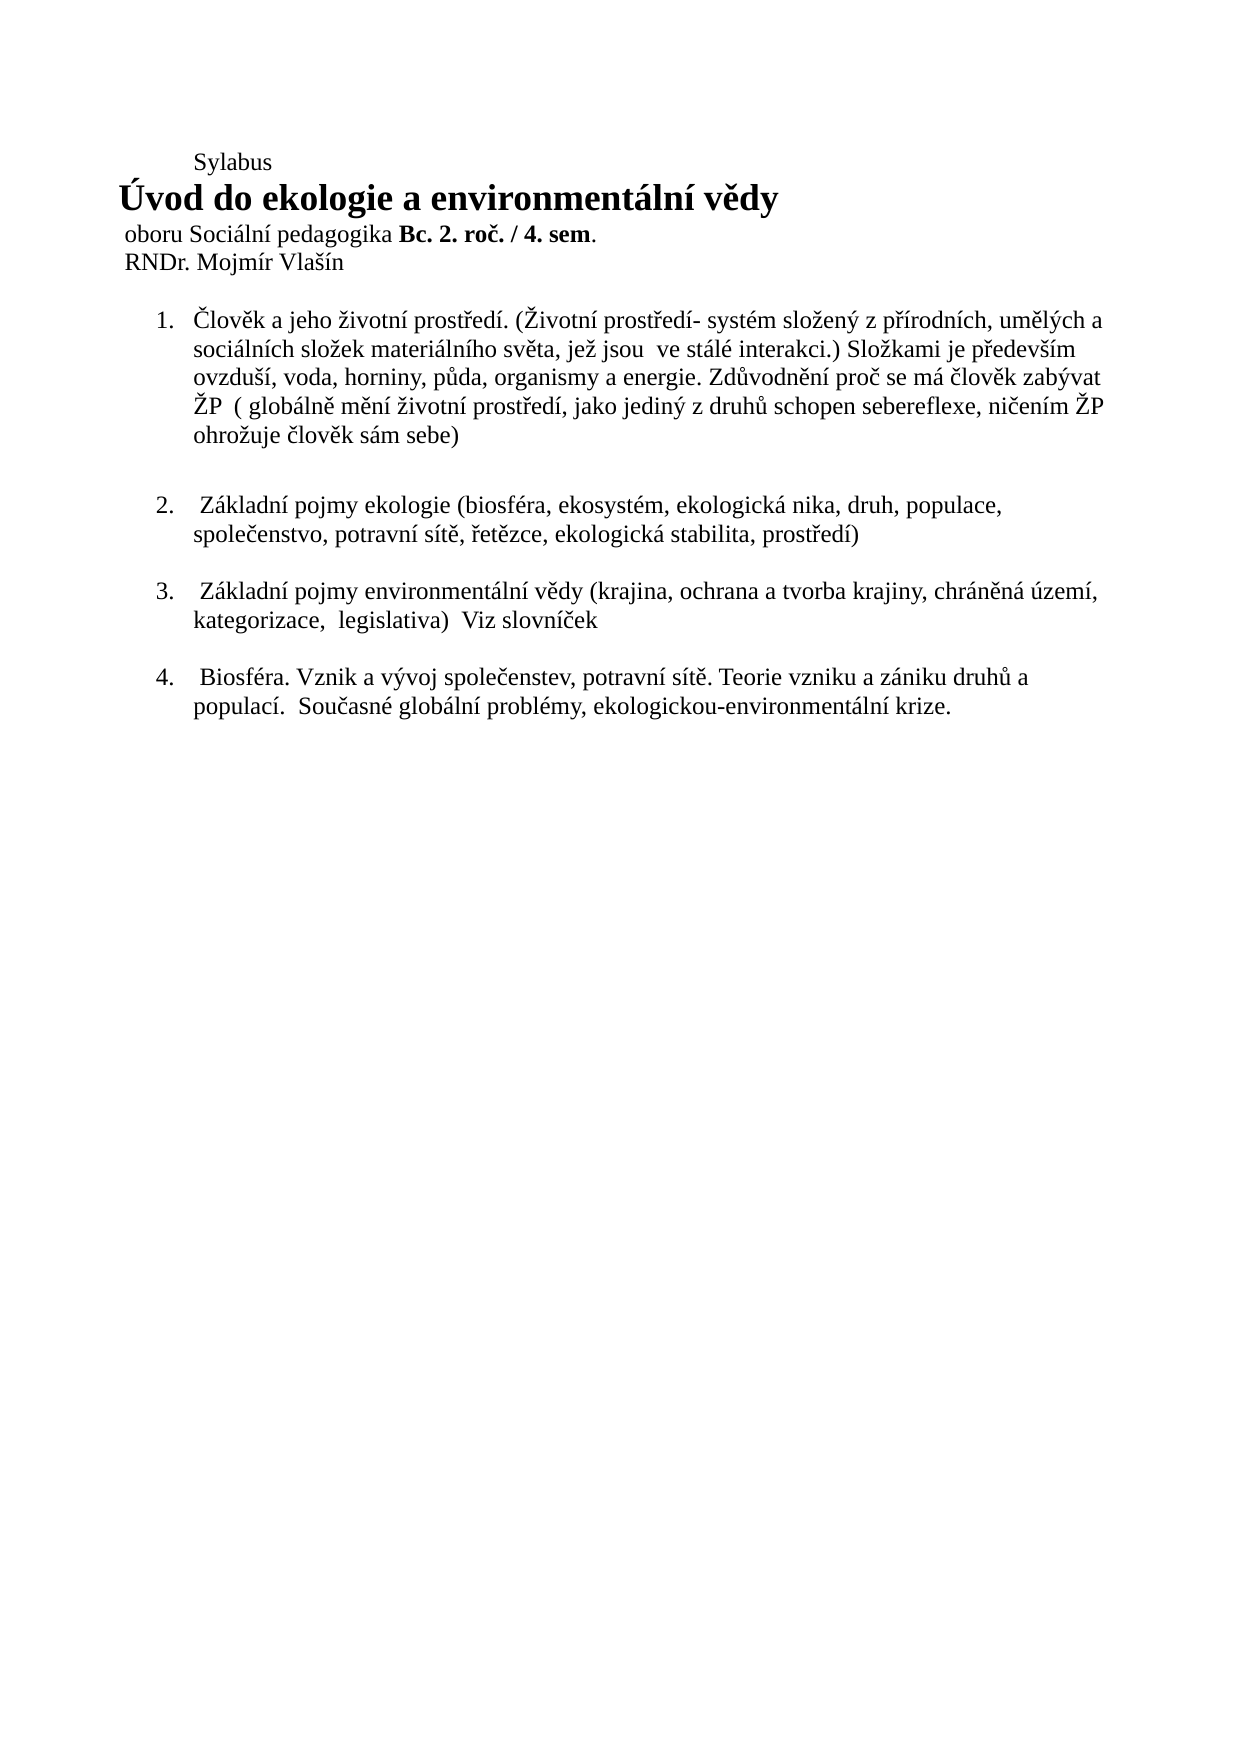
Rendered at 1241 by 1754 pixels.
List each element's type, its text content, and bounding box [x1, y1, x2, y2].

text Úvod do ekologie a environmentální vědy [118, 176, 1122, 219]
list Sylabus [156, 147, 1122, 176]
list Biosféra. Vznik a vývoj společenstev, potravní sítě. Teorie vzniku a zániku druhů a populací. Současné globální problémy, ekologickou-environmentální krize. [156, 662, 1122, 720]
text RNDr. Mojmír Vlašín [118, 247, 1122, 276]
list Základní pojmy ekologie (biosféra, ekosystém, ekologická nika, druh, populace, společenstvo, potravní sítě, řetězce, ekologická stabilita, prostředí) [156, 490, 1122, 547]
text oboru Sociální pedagogika Bc. 2. roč. / 4. sem. [118, 219, 1122, 247]
list Člověk a jeho životní prostředí. (Životní prostředí- systém složený z přírodních, umělých a sociálních složek materiálního světa, jež jsou ve stálé interakci.) Složkami je především ovzduší, voda, horniny, půda, organismy a energie. Zdůvodnění proč se má člověk zabývat ŽP ( globálně mění životní prostředí, jako jediný z druhů schopen sebereflexe, ničením ŽP ohrožuje člověk sám sebe) [156, 305, 1122, 449]
list Základní pojmy environmentální vědy (krajina, ochrana a tvorba krajiny, chráněná území, kategorizace, legislativa) Viz slovníček [156, 576, 1122, 634]
